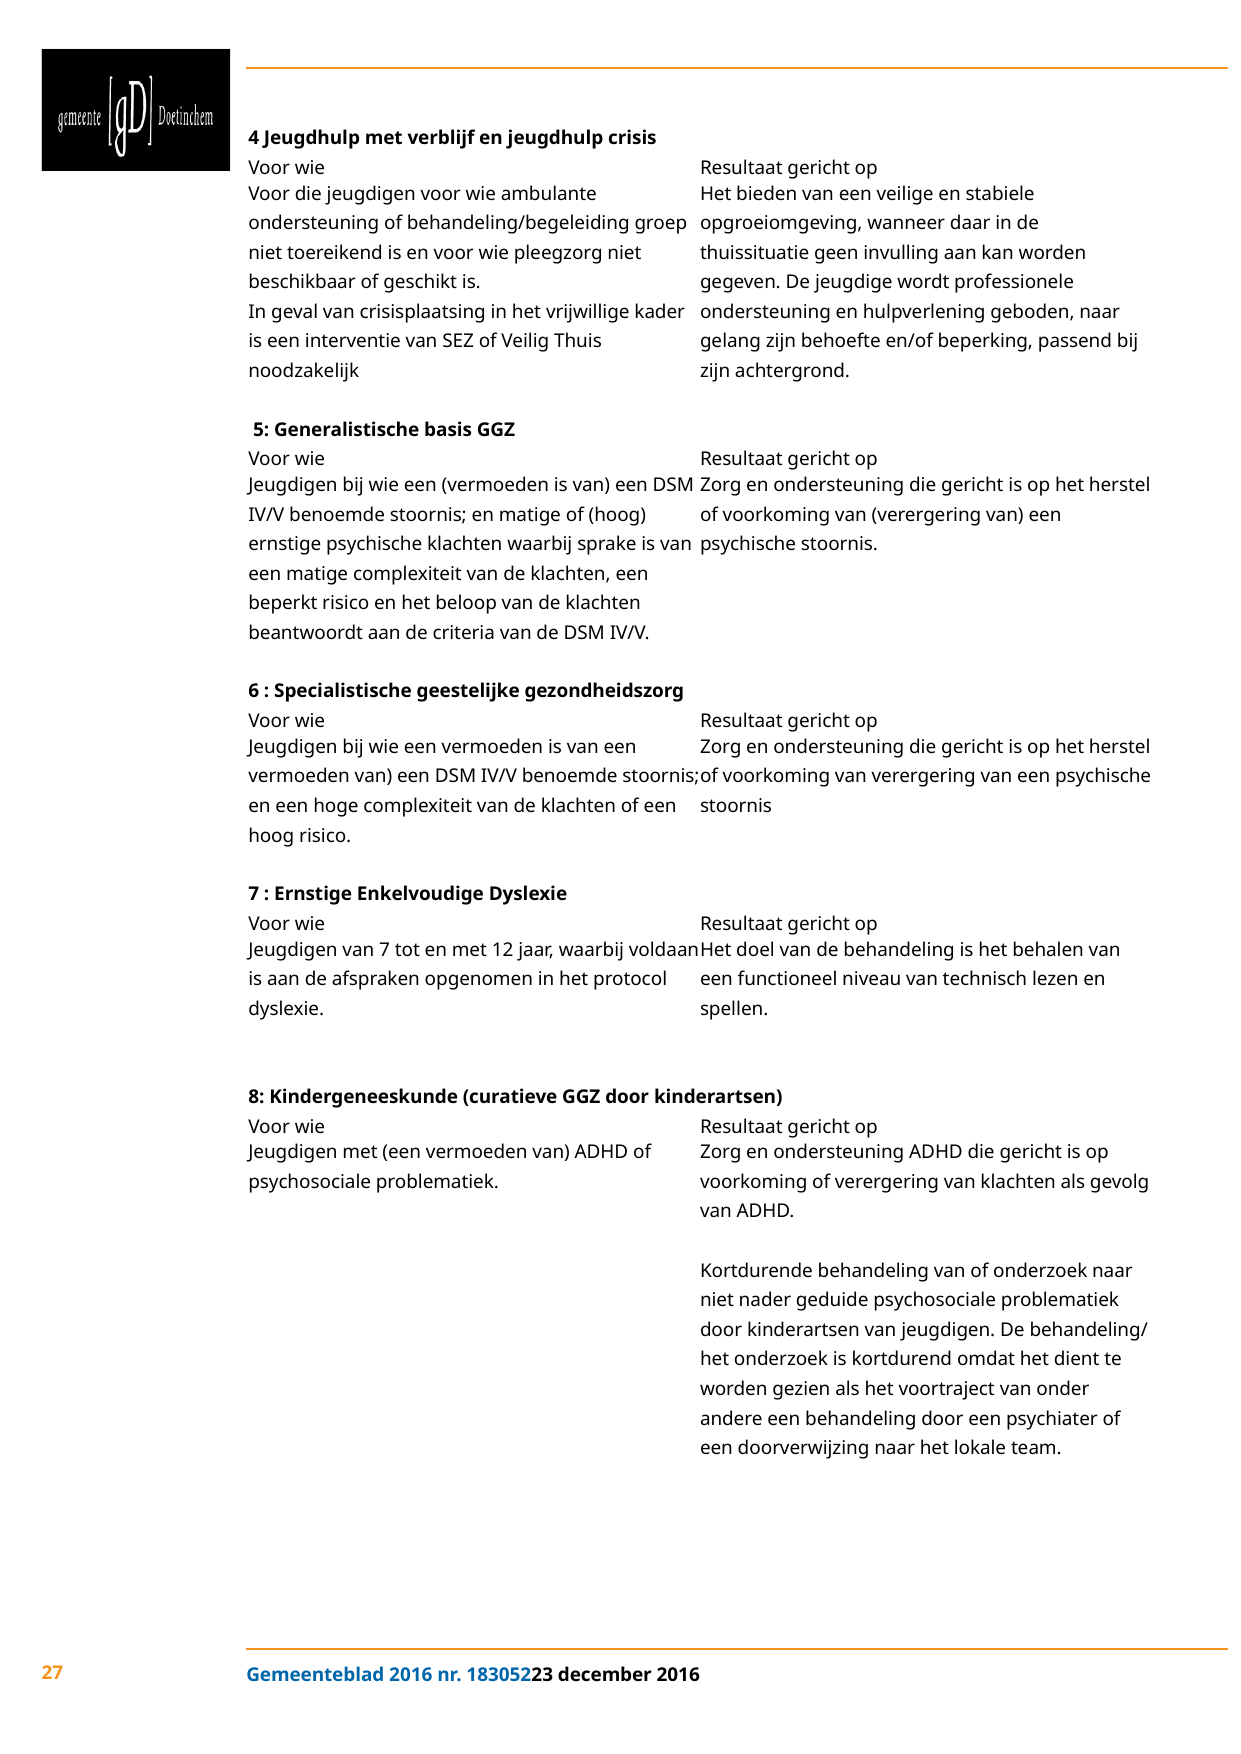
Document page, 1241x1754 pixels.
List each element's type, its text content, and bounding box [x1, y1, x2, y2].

text 6 : Specialistische geestelijke gezondheidszorg [248, 678, 1152, 703]
text 7 : Ernstige Enkelvoudige Dyslexie [248, 880, 1152, 906]
table_header Resultaat gericht op [700, 1113, 1152, 1138]
text 5: Generalistische basis GGZ [248, 416, 1152, 442]
table_header Voor wie [248, 446, 700, 471]
table_header Voor wie [248, 154, 700, 180]
table_cell Jeugdigen van 7 tot en met 12 jaar, waarbij voldaan is aan de afspraken opgenomen in het protocol dyslexie. [248, 936, 700, 1050]
table_header Resultaat gericht op [700, 708, 1152, 733]
table_cell Zorg en ondersteuning ADHD die gericht is op voorkoming of verergering van klachten als gevolg van ADHD. Kortdurende behandeling van of onderzoek naar niet nader geduide psychosociale problematiek door kinderartsen van jeugdigen. De behandeling/ het onderzoek is kortdurend omdat het dient te worden gezien als het voortraject van onder andere een behandeling door een psychiater of een doorverwijzing naar het lokale team. [700, 1139, 1152, 1460]
table_cell Het doel van de behandeling is het behalen van een functioneel niveau van technisch lezen en spellen. [700, 936, 1152, 1050]
table_cell Voor die jeugdigen voor wie ambulante ondersteuning of behandeling/begeleiding groep niet toereikend is en voor wie pleegzorg niet beschikbaar of geschikt is. In geval van crisisplaatsing in het vrijwillige kader is een interventie van SEZ of Veilig Thuis noodzakelijk [248, 180, 700, 413]
table_cell Jeugdigen bij wie een (vermoeden is van) een DSM IV/V benoemde stoornis; en matige of (hoog) ernstige psychische klachten waarbij sprake is van een matige complexiteit van de klachten, een beperkt risico en het beloop van de klachten beantwoordt aan de criteria van de DSM IV/V. [248, 471, 700, 645]
table_cell Zorg en ondersteuning die gericht is op het herstel of voorkoming van verergering van een psychische stoornis [700, 733, 1152, 848]
table_header Voor wie [248, 910, 700, 936]
picture [41, 47, 231, 172]
table_header Resultaat gericht op [700, 910, 1152, 936]
text 4 Jeugdhulp met verblijf en jeugdhulp crisis [248, 124, 1152, 150]
table_cell Zorg en ondersteuning die gericht is op het herstel of voorkoming van (verergering van) een psychische stoornis. [700, 471, 1152, 645]
text 8: Kindergeneeskunde (curatieve GGZ door kinderartsen) [248, 1083, 1152, 1109]
table_cell Het bieden van een veilige en stabiele opgroeiomgeving, wanneer daar in de thuissituatie geen invulling aan kan worden gegeven. De jeugdige wordt professionele ondersteuning en hulpverlening geboden, naar gelang zijn behoefte en/of beperking, passend bij zijn achtergrond. [700, 180, 1152, 413]
table_header Resultaat gericht op [700, 446, 1152, 471]
table_header Voor wie [248, 1113, 700, 1138]
table_cell Jeugdigen bij wie een vermoeden is van een vermoeden van) een DSM IV/V benoemde stoornis; en een hoge complexiteit van de klachten of een hoog risico. [248, 733, 700, 848]
table_header Voor wie [248, 708, 700, 733]
table_cell Jeugdigen met (een vermoeden van) ADHD of psychosociale problematiek. [248, 1139, 700, 1460]
table_header Resultaat gericht op [700, 154, 1152, 180]
